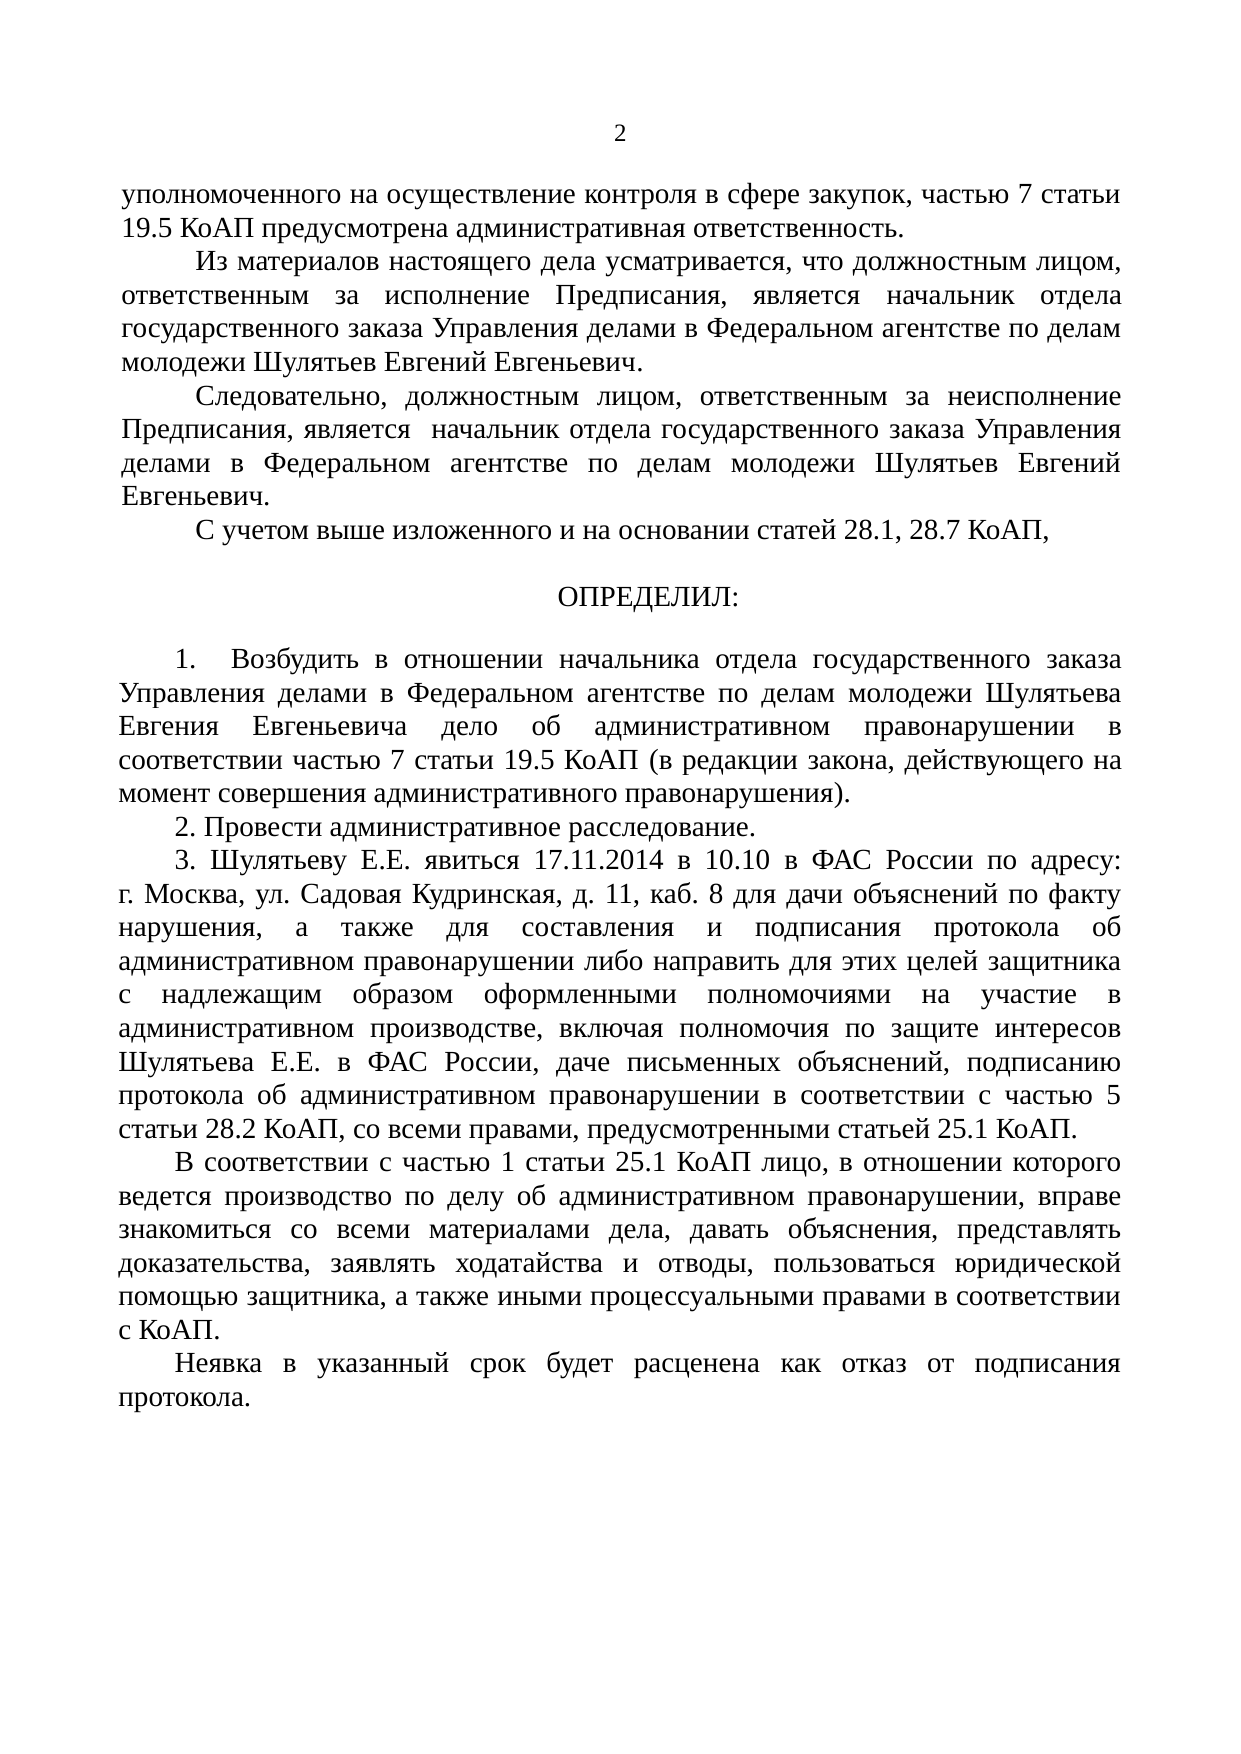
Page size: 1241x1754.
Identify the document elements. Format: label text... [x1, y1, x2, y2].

text 2. Провести административное расследование. [118, 809, 1122, 842]
text В соответствии с частью 1 статьи 25.1 КоАП лицо, в отношении которого ведется производство по делу об административном правонарушении, вправе знакомиться со всеми материалами дела, давать объяснения, представлять доказательства, заявлять ходатайства и отводы, пользоваться юридической помощью защитника, а также иными процессуальными правами в соответствии с КоАП. [118, 1144, 1122, 1346]
text Из материалов настоящего дела усматривается, что должностным лицом, ответственным за исполнение Предписания, является начальник отдела государственного заказа Управления делами в Федеральном агентстве по делам молодежи Шулятьев Евгений Евгеньевич. [121, 243, 1122, 378]
text уполномоченного на осуществление контроля в сфере закупок, частью 7 статьи 19.5 КоАП предусмотрена административная ответственность. [121, 176, 1122, 243]
text Неявка в указанный срок будет расценена как отказ от подписания протокола. [118, 1346, 1122, 1413]
text Следовательно, должностным лицом, ответственным за неисполнение Предписания, является начальник отдела государственного заказа Управления делами в Федеральном агентстве по делам молодежи Шулятьев Евгений Евгеньевич. [121, 378, 1122, 512]
text ОПРЕДЕЛИЛ: [118, 579, 1122, 612]
text С учетом выше изложенного и на основании статей 28.1, 28.7 КоАП, [121, 512, 1122, 545]
list Возбудить в отношении начальника отдела государственного заказа Управления делами в Федеральном агентстве по делам молодежи Шулятьева Евгения Евгеньевича дело об административном правонарушении в соответствии частью 7 статьи 19.5 КоАП (в редакции закона, действующего на момент совершения административного правонарушения). [118, 641, 1122, 809]
text 3. Шулятьеву Е.Е. явиться 17.11.2014 в 10.10 в ФАС России по адресу: г. Москва, ул. Садовая Кудринская, д. 11, каб. 8 для дачи объяснений по факту нарушения, а также для составления и подписания протокола об административном правонарушении либо направить для этих целей защитника с надлежащим образом оформленными полномочиями на участие в административном производстве, включая полномочия по защите интересов Шулятьева Е.Е. в ФАС России, даче письменных объяснений, подписанию протокола об административном правонарушении в соответствии с частью 5 статьи 28.2 КоАП, со всеми правами, предусмотренными статьей 25.1 КоАП. [118, 842, 1122, 1144]
